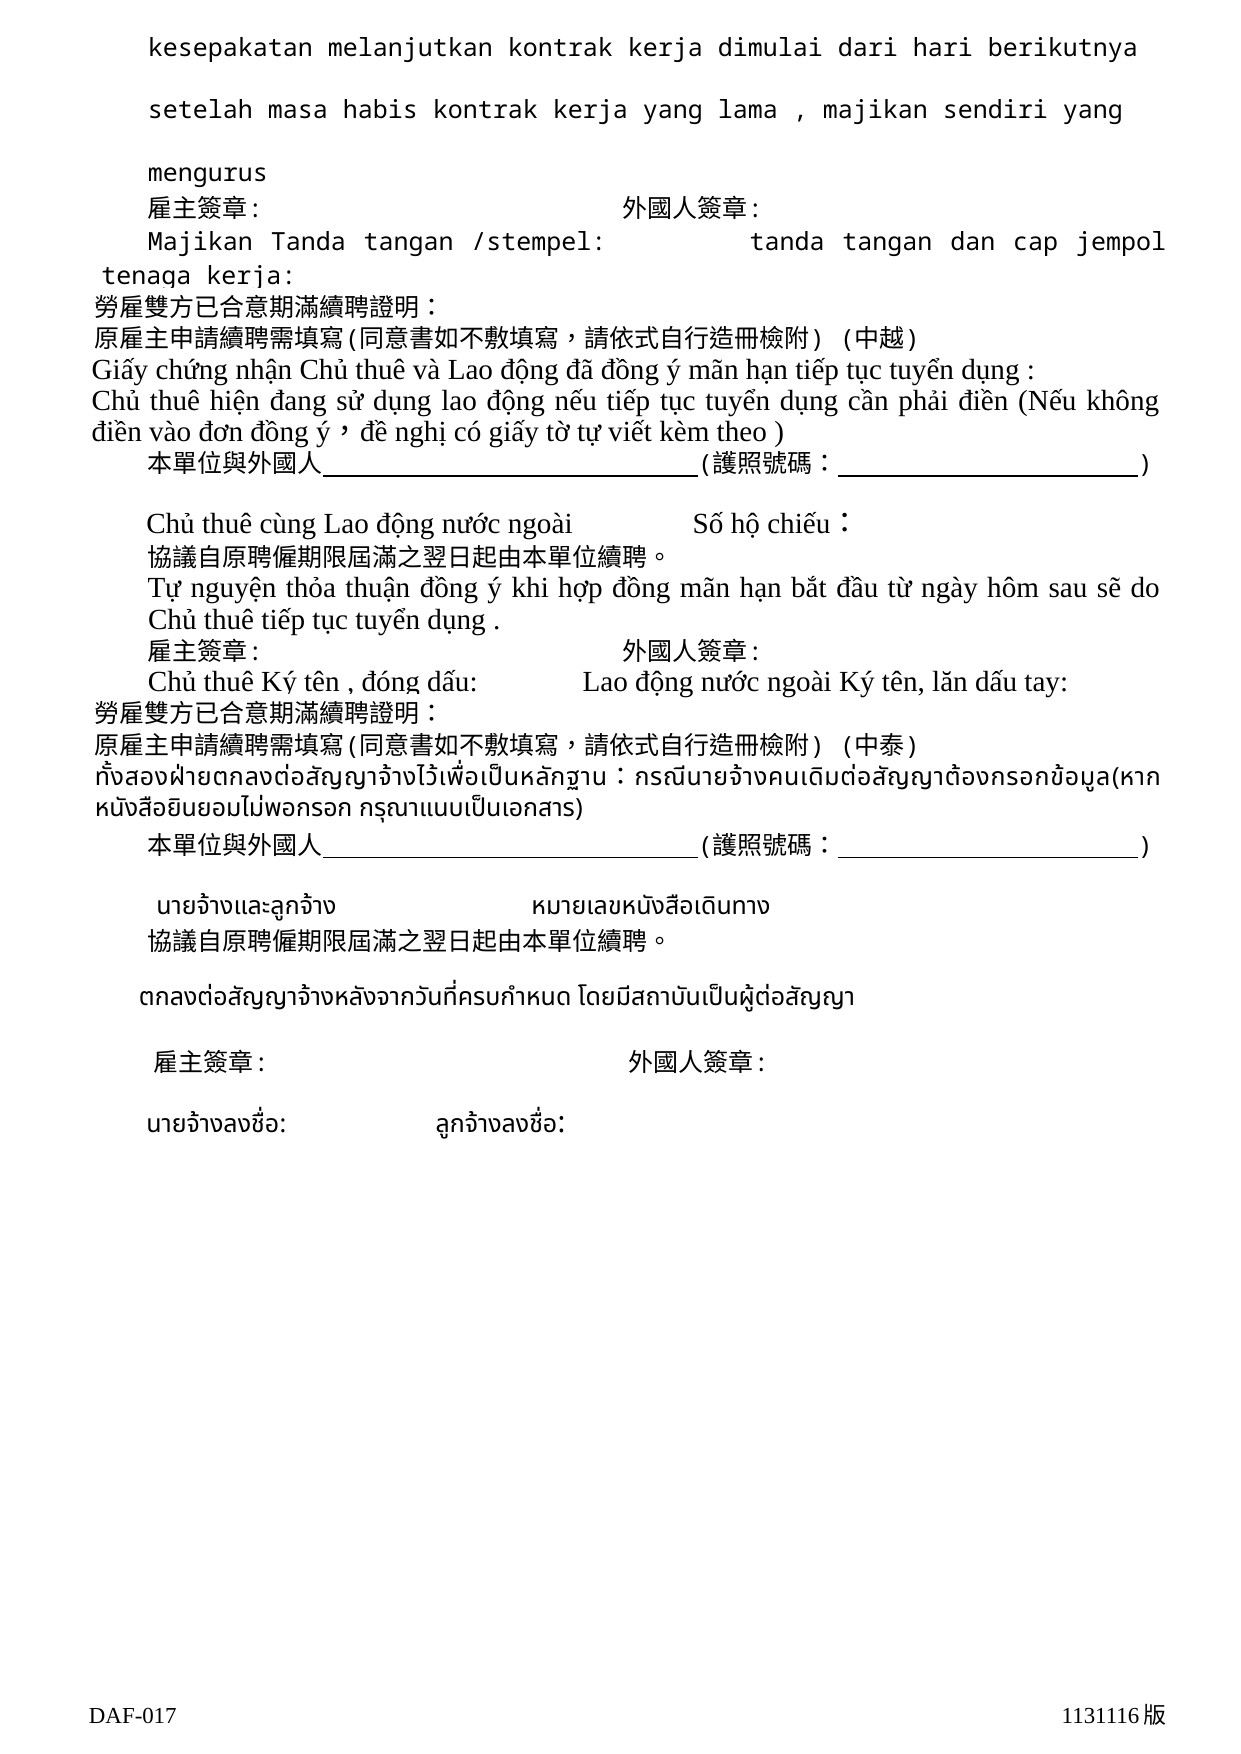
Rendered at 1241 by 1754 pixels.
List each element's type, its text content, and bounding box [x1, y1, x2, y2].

text Giấy chứng nhận Chủ thuê và Lao động đã đồng ý mãn hạn tiếp tục tuyển dụng : [91, 354, 1161, 385]
text 勞雇雙方已合意期滿續聘證明： [94, 698, 1161, 729]
text kesepakatan melanjutkan kontrak kerja dimulai dari hari berikutnya setelah masa habis kontrak kerja yang lama , majikan sendiri yang mengurus [148, 5, 1167, 192]
text ทั้งสองฝ่ายตกลงต่อสัญญาจ้างไว้เพื่อเป็นหลักฐาน：กรณีนายจ้างคนเดิมต่อสัญญาต้องกรอกข้อมูล(หากหนังสือยินยอมไม่พอกรอก กรุณาแนบเป็นเอกสาร) [94, 760, 1161, 823]
text Tự nguyện thỏa thuận đồng ý khi hợp đồng mãn hạn bắt đầu từ ngày hôm sau sẽ do Chủ thuê tiếp tục tuyển dụng . [147, 573, 1161, 635]
text 協議自原聘僱期限屆滿之翌日起由本單位續聘。 [148, 925, 1161, 956]
text 勞雇雙方已合意期滿續聘證明： [94, 292, 1161, 323]
text Chủ thuê Ký tên , đóng dấu: Lao động nước ngoài Ký tên, lăn dấu tay: [101, 667, 1155, 698]
text นายจ้างและลูกจ้าง หมายเลขหนังสือเดินทาง [139, 862, 1167, 925]
text ตกลงต่อสัญญาจ้างหลังจากวันที่ครบกำหนด โดยมีสถาบันเป็นผู้ต่อสัญญา [139, 956, 1167, 1019]
text 雇主簽章: 外國人簽章: [148, 192, 1155, 223]
text 雇主簽章: 外國人簽章: [148, 635, 1155, 667]
text นายจ้างลงชื่อ: ลูกจ้างลงชื่อ: [139, 1081, 1167, 1144]
text 本單位與外國人 (護照號碼： ) [94, 823, 1161, 862]
text Majikan Tanda tangan /stempel: tanda tangan dan cap jempol tenaga kerja: [101, 223, 1167, 292]
text 原雇主申請續聘需填寫(同意書如不敷填寫，請依式自行造冊檢附) (中越) [94, 323, 1161, 354]
text 原雇主申請續聘需填寫(同意書如不敷填寫，請依式自行造冊檢附) (中泰) [94, 729, 1161, 760]
text 雇主簽章: 外國人簽章: [139, 1019, 1167, 1081]
text Chủ thuê cùng Lao động nước ngoài Số hộ chiếu： [139, 479, 1167, 542]
text 本單位與外國人 (護照號碼： ) [148, 448, 1161, 479]
text Chủ thuê hiện đang sử dụng lao động nếu tiếp tục tuyển dụng cần phải điền (Nếu không điền vào đơn đồng ý，đề nghị có giấy tờ tự viết kèm theo ) [91, 385, 1161, 448]
text 協議自原聘僱期限屆滿之翌日起由本單位續聘。 [148, 542, 1161, 573]
